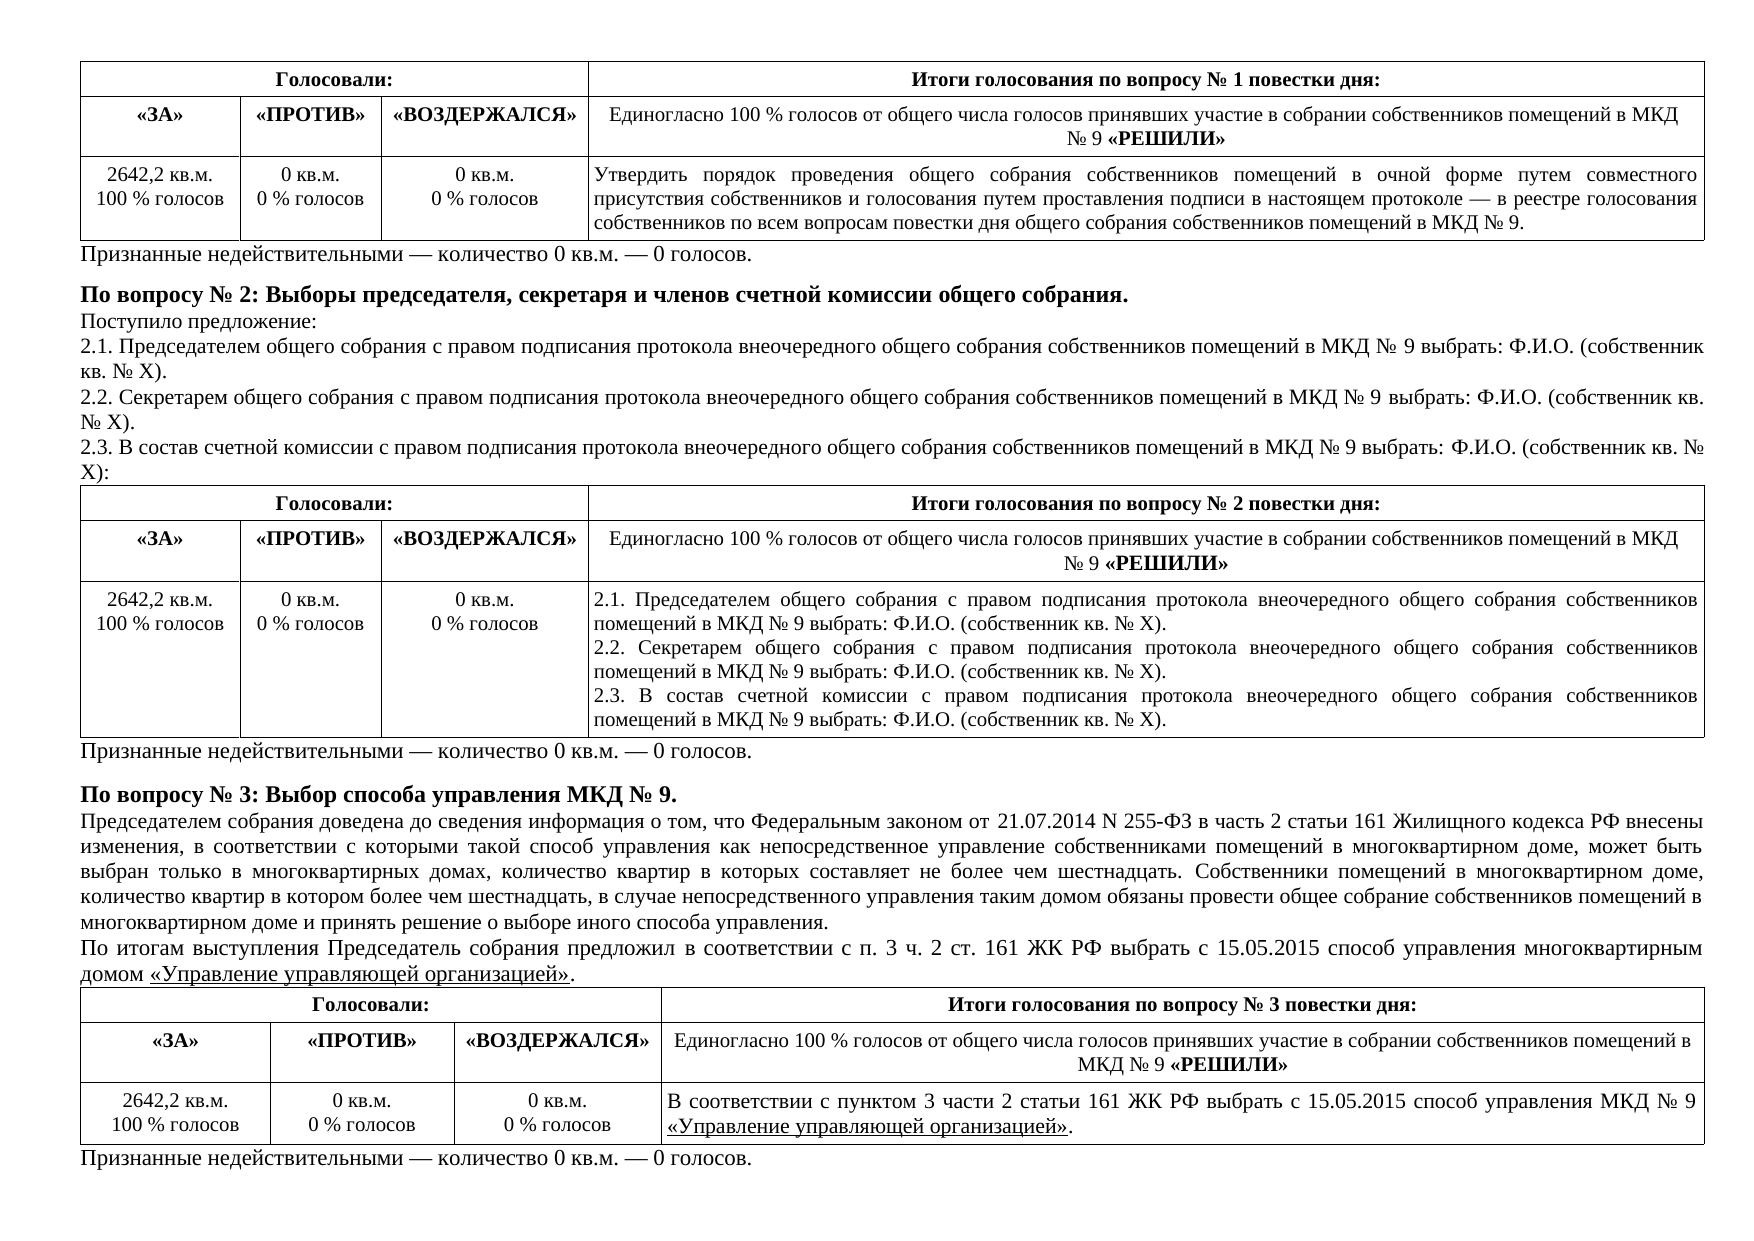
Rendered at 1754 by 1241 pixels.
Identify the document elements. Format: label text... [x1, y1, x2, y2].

table_cell Единогласно 100 % голосов от общего числа голосов принявших участие в собрании собственников помещений в МКД № 9 «РЕШИЛИ» [589, 521, 1704, 581]
table_cell В соответствии с пунктом 3 части 2 статьи 161 ЖК РФ выбрать с 15.05.2015 способ управления МКД № 9 «Управление управляющей организацией». [662, 1083, 1704, 1144]
table_cell «ПРОТИВ» [241, 97, 381, 156]
table_cell 0 кв.м. 0 % голосов [241, 157, 381, 240]
table_cell 2642,2 кв.м. 100 % голосов [81, 157, 239, 240]
table_cell 2.1. Председателем общего собрания с правом подписания протокола внеочередного общего собрания собственников помещений в МКД № 9 выбрать: Ф.И.О. (собственник кв. № Х). 2.2. Секретарем общего собрания с правом подписания протокола внеочередного общего собрания собственников помещений в МКД № 9 выбрать: Ф.И.О. (собственник кв. № Х). 2.3. В состав счетной комиссии с правом подписания протокола внеочередного общего собрания собственников помещений в МКД № 9 выбрать: Ф.И.О. (собственник кв. № Х). [589, 582, 1704, 737]
table_cell 0 кв.м. 0 % голосов [455, 1083, 661, 1144]
text 2.2. Секретарем общего собрания с правом подписания протокола внеочередного общего собрания собственников помещений в МКД № 9 выбрать: Ф.И.О. (собственник кв. № Х). [80, 384, 1704, 434]
text Председателем собрания доведена до сведения информация о том, что Федеральным законом от 21.07.2014 N 255-ФЗ в часть 2 статьи 161 Жилищного кодекса РФ внесены изменения, в соответствии с которыми такой способ управления как непосредственное управление собственниками помещений в многоквартирном доме, может быть выбран только в многоквартирных домах, количество квартир в которых составляет не более чем шестнадцать. Собственники помещений в многоквартирном доме, количество квартир в котором более чем шестнадцать, в случае непосредственного управления таким домом обязаны провести общее собрание собственников помещений в многоквартирном доме и принять решение о выборе иного способа управления. [80, 808, 1704, 934]
table_cell 0 кв.м. 0 % голосов [382, 582, 588, 737]
table_cell «ВОЗДЕРЖАЛСЯ» [455, 1023, 661, 1082]
table_cell 0 кв.м. 0 % голосов [382, 157, 588, 240]
text По вопросу № 2: Выборы председателя, секретаря и членов счетной комиссии общего собрания. [80, 281, 1704, 308]
table_cell 2642,2 кв.м. 100 % голосов [81, 582, 239, 737]
table_cell «ЗА» [81, 97, 239, 156]
table_cell «ВОЗДЕРЖАЛСЯ» [382, 97, 588, 156]
table_cell Утвердить порядок проведения общего собрания собственников помещений в очной форме путем совместного присутствия собственников и голосования путем проставления подписи в настоящем протоколе — в реестре голосования собственников по всем вопросам повестки дня общего собрания собственников помещений в МКД № 9. [589, 157, 1704, 240]
text По итогам выступления Председатель собрания предложил в соответствии с п. 3 ч. 2 ст. 161 ЖК РФ выбрать с 15.05.2015 способ управления многоквартирным домом «Управление управляющей организацией». [80, 934, 1704, 987]
text 2.1. Председателем общего собрания с правом подписания протокола внеочередного общего собрания собственников помещений в МКД № 9 выбрать: Ф.И.О. (собственник кв. № Х). [80, 333, 1704, 384]
table_cell Единогласно 100 % голосов от общего числа голосов принявших участие в собрании собственников помещений в МКД № 9 «РЕШИЛИ» [589, 97, 1704, 156]
table_cell «ЗА» [81, 521, 239, 581]
table_header Итоги голосования по вопросу № 3 повестки дня: [662, 988, 1704, 1022]
text Признанные недействительными — количество 0 кв.м. — 0 голосов. [80, 738, 1704, 763]
table_header Итоги голосования по вопросу № 1 повестки дня: [589, 62, 1704, 96]
text 2.3. В состав счетной комиссии с правом подписания протокола внеочередного общего собрания собственников помещений в МКД № 9 выбрать: Ф.И.О. (собственник кв. № Х): [80, 434, 1704, 484]
table_header Итоги голосования по вопросу № 2 повестки дня: [589, 486, 1704, 520]
table_cell «ПРОТИВ» [271, 1023, 454, 1082]
text Признанные недействительными — количество 0 кв.м. — 0 голосов. [80, 1145, 1704, 1170]
table_cell 0 кв.м. 0 % голосов [271, 1083, 454, 1144]
table_cell «ЗА» [81, 1023, 270, 1082]
table_header Голосовали: [81, 486, 588, 520]
table_cell 0 кв.м. 0 % голосов [241, 582, 381, 737]
text Поступило предложение: [80, 308, 1704, 333]
table_cell 2642,2 кв.м. 100 % голосов [81, 1083, 270, 1144]
table_cell Единогласно 100 % голосов от общего числа голосов принявших участие в собрании собственников помещений в МКД № 9 «РЕШИЛИ» [662, 1023, 1704, 1082]
table_cell «ПРОТИВ» [241, 521, 381, 581]
text По вопросу № 3: Выбор способа управления МКД № 9. [80, 780, 1704, 808]
table_header Голосовали: [81, 988, 661, 1022]
table_header Голосовали: [81, 62, 588, 96]
text Признанные недействительными — количество 0 кв.м. — 0 голосов. [80, 241, 1704, 266]
table_cell «ВОЗДЕРЖАЛСЯ» [382, 521, 588, 581]
